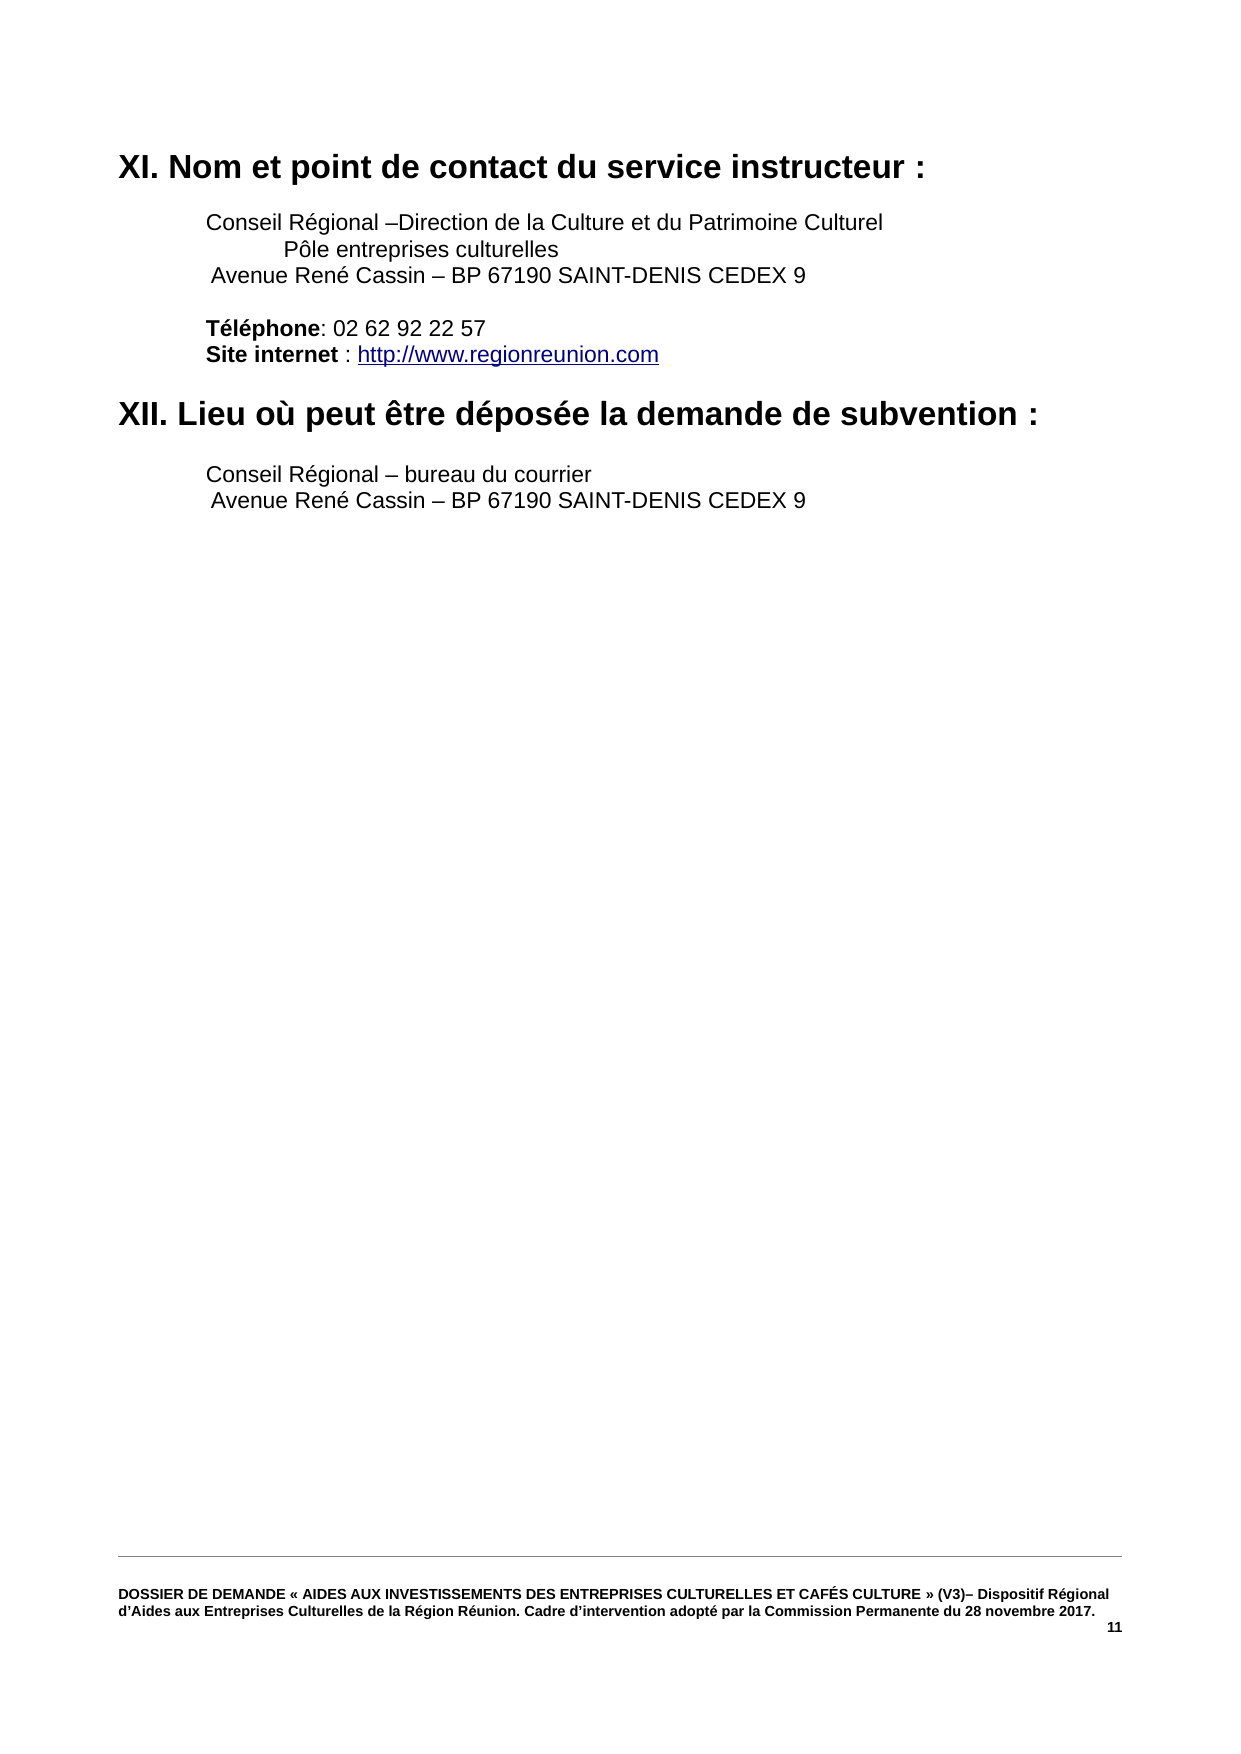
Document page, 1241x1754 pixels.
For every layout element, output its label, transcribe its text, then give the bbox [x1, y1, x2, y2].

text Pôle entreprises culturelles [118, 236, 1122, 262]
text Avenue René Cassin – BP 67190 SAINT-DENIS CEDEX 9 [118, 262, 1122, 288]
text XI. Nom et point de contact du service instructeur : [118, 147, 1122, 185]
text XII. Lieu où peut être déposée la demande de subvention : [118, 394, 1122, 432]
text Conseil Régional –Direction de la Culture et du Patrimoine Culturel [118, 209, 1122, 236]
text Téléphone: 02 62 92 22 57 [118, 315, 1122, 341]
text Site internet : http://www.regionreunion.com [118, 341, 1122, 367]
text Conseil Régional – bureau du courrier [118, 461, 1122, 487]
text Avenue René Cassin – BP 67190 SAINT-DENIS CEDEX 9 [118, 487, 1122, 514]
